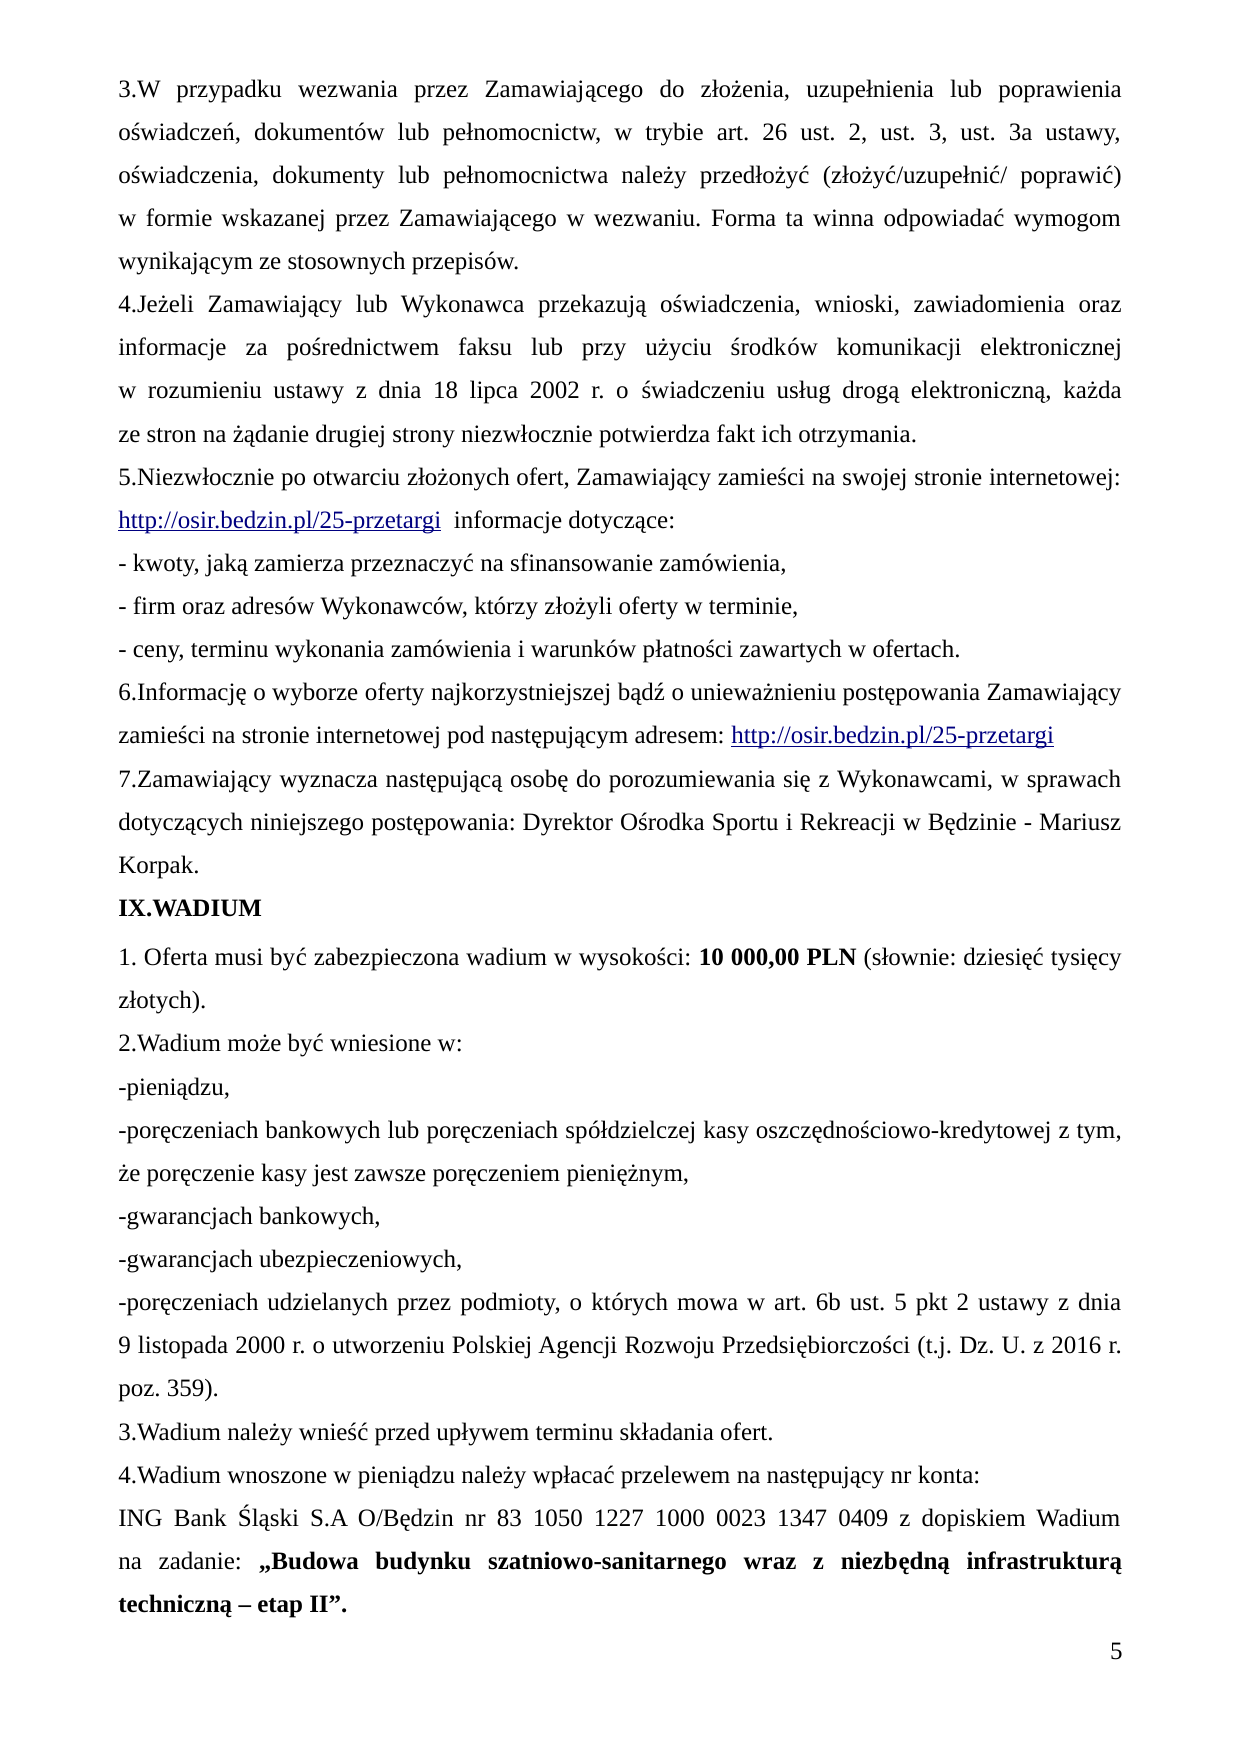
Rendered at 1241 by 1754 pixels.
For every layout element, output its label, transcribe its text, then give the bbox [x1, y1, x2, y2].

text -gwarancjach bankowych, [118, 1201, 1122, 1230]
text -pieniądzu, [118, 1072, 1122, 1100]
text 4.Jeżeli Zamawiający lub Wykonawca przekazują oświadczenia, wnioski, zawiadomienia oraz informacje za pośrednictwem faksu lub przy użyciu środków komunikacji elektronicznej w rozumieniu ustawy z dnia 18 lipca 2002 r. o świadczeniu usług drogą elektroniczną, każda ze stron na żądanie drugiej strony niezwłocznie potwierdza fakt ich otrzymania. [118, 289, 1122, 447]
text 4.Wadium wnoszone w pieniądzu należy wpłacać przelewem na następujący nr konta: [118, 1460, 1122, 1488]
text -poręczeniach bankowych lub poręczeniach spółdzielczej kasy oszczędnościowo-kredytowej z tym, że poręczenie kasy jest zawsze poręczeniem pieniężnym, [118, 1115, 1122, 1187]
text 1. Oferta musi być zabezpieczona wadium w wysokości: 10 000,00 PLN (słownie: dziesięć tysięcy złotych). [118, 942, 1122, 1014]
text 7.Zamawiający wyznacza następującą osobę do porozumiewania się z Wykonawcami, w sprawach dotyczących niniejszego postępowania: Dyrektor Ośrodka Sportu i Rekreacji w Będzinie - Mariusz Korpak. [118, 764, 1122, 879]
text 3.Wadium należy wnieść przed upływem terminu składania ofert. [118, 1417, 1122, 1445]
text 6.Informację o wyborze oferty najkorzystniejszej bądź o unieważnieniu postępowania Zamawiający zamieści na stronie internetowej pod następującym adresem: http://osir.bedzin.pl/25-przetargi [118, 677, 1122, 749]
text -gwarancjach ubezpieczeniowych, [118, 1244, 1122, 1273]
text - firm oraz adresów Wykonawców, którzy złożyli oferty w terminie, [118, 591, 1122, 620]
text 5.Niezwłocznie po otwarciu złożonych ofert, Zamawiający zamieści na swojej stronie internetowej: http://osir.bedzin.pl/25-przetargi informacje dotyczące: [118, 462, 1122, 534]
text 2.Wadium może być wniesione w: [118, 1028, 1122, 1057]
text 3.W przypadku wezwania przez Zamawiającego do złożenia, uzupełnienia lub poprawienia oświadczeń, dokumentów lub pełnomocnictw, w trybie art. 26 ust. 2, ust. 3, ust. 3a ustawy, oświadczenia, dokumenty lub pełnomocnictwa należy przedłożyć (złożyć/uzupełnić/ poprawić) w formie wskazanej przez Zamawiającego w wezwaniu. Forma ta winna odpowiadać wymogom wynikającym ze stosownych przepisów. [118, 74, 1122, 275]
text -poręczeniach udzielanych przez podmioty, o których mowa w art. 6b ust. 5 pkt 2 ustawy z dnia 9 listopada 2000 r. o utworzeniu Polskiej Agencji Rozwoju Przedsiębiorczości (t.j. Dz. U. z 2016 r. poz. 359). [118, 1287, 1122, 1402]
text - ceny, terminu wykonania zamówienia i warunków płatności zawartych w ofertach. [118, 634, 1122, 663]
text ING Bank Śląski S.A O/Będzin nr 83 1050 1227 1000 0023 1347 0409 z dopiskiem Wadium na zadanie: „Budowa budynku szatniowo-sanitarnego wraz z niezbędną infrastrukturą techniczną – etap II”. [118, 1503, 1122, 1618]
text - kwoty, jaką zamierza przeznaczyć na sfinansowanie zamówienia, [118, 548, 1122, 577]
text IX.WADIUM [118, 893, 1122, 922]
